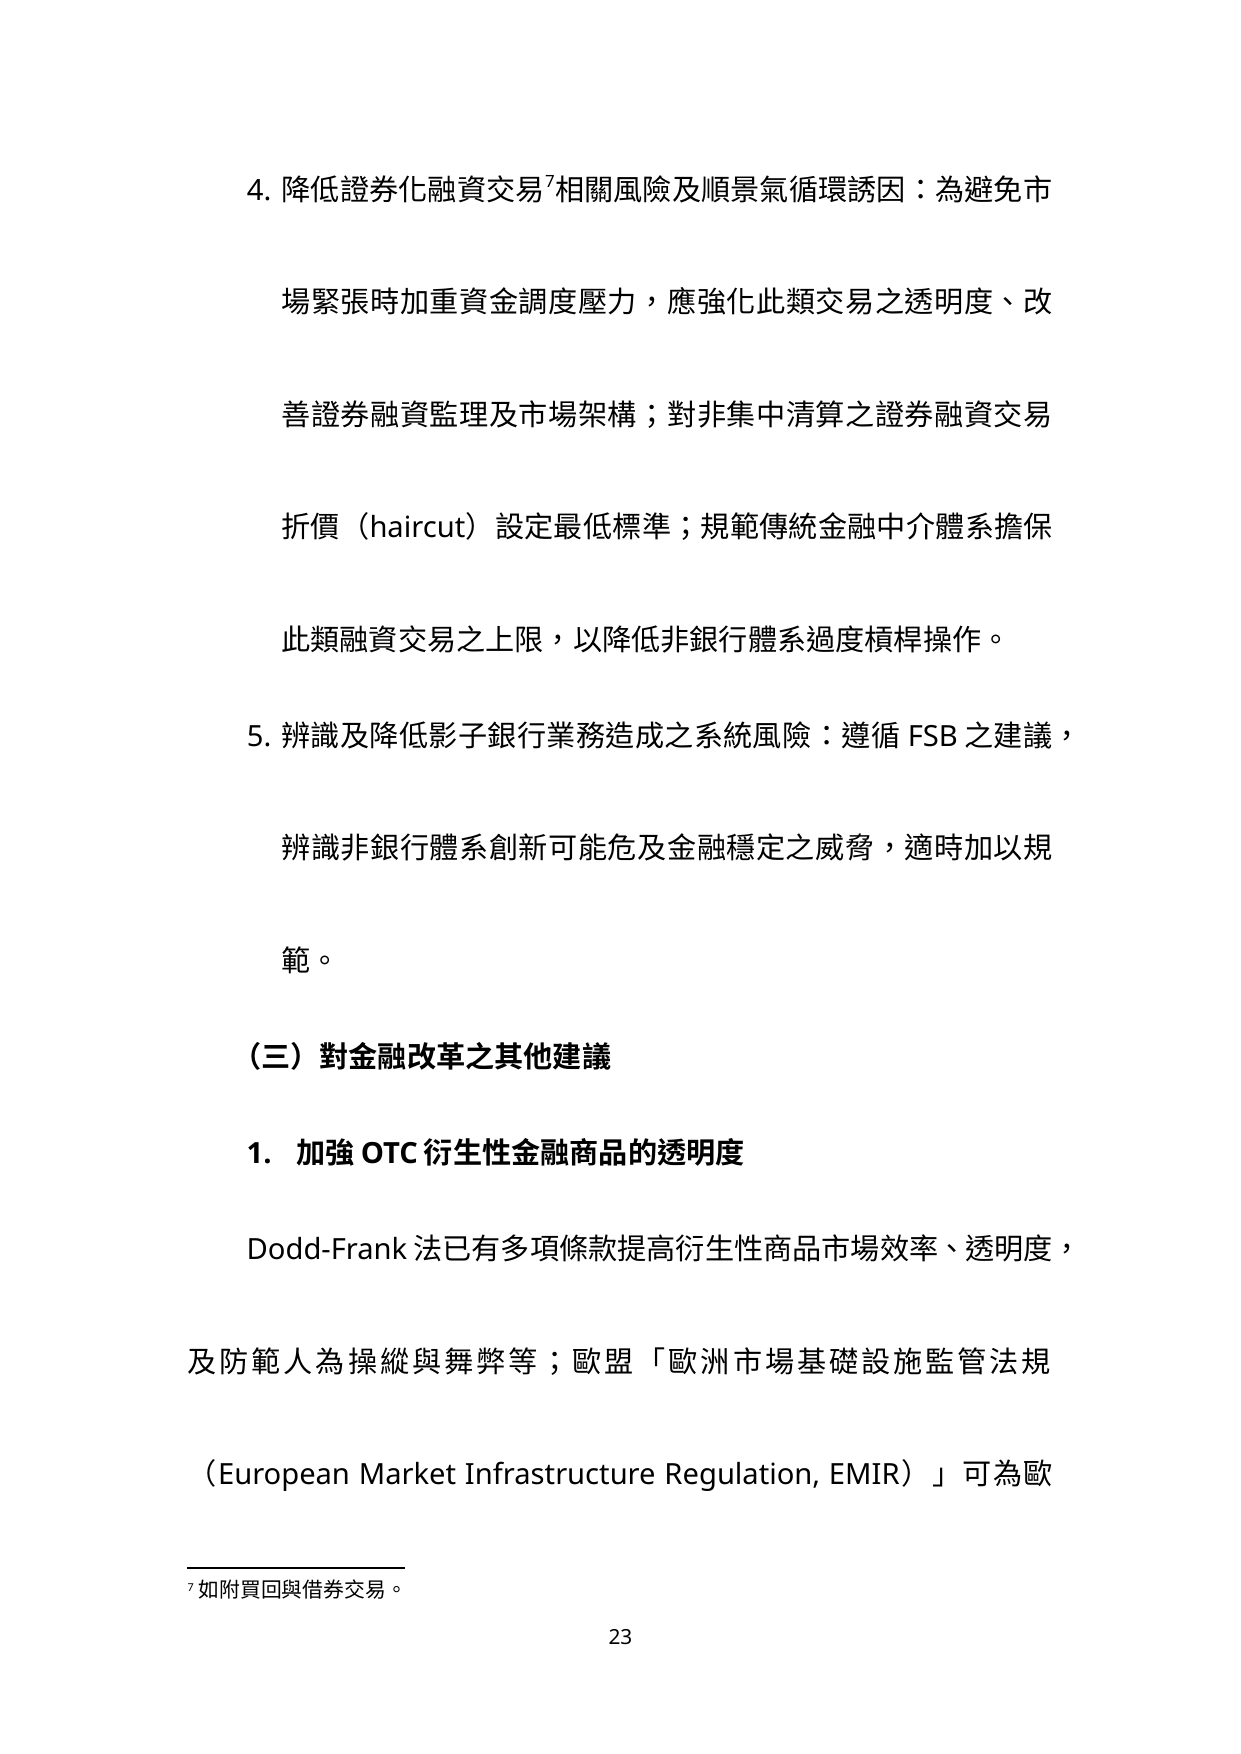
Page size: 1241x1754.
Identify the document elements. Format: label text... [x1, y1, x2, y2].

text Dodd-Frank法已有多項條款提高衍生性商品市場效率、透明度，及防範人為操縱與舞弊等；歐盟「歐洲市場基礎設施監管法規（European Market Infrastructure Regulation, EMIR）」可為歐盟會員國間防範管理漏洞與監管衝突等問題，樹立一致性的標竿，有利於G20目標之達成。 [187, 1209, 1053, 1509]
list 如附買回與借券交易。 [187, 1574, 1053, 1604]
list 辨識及降低影子銀行業務造成之系統風險：遵循FSB之建議，辨識非銀行體系創新可能危及金融穩定之威脅，適時加以規範。 [247, 696, 1053, 996]
list 加強OTC衍生性金融商品的透明度 [246, 1113, 1053, 1188]
list 降低證券化融資交易相關風險及順景氣循環誘因：為避免市場緊張時加重資金調度壓力，應強化此類交易之透明度、改善證券融資監理及市場架構；對非集中清算之證券融資交易折價（haircut）設定最低標準；規範傳統金融中介體系擔保此類融資交易之上限，以降低非銀行體系過度槓桿操作。 [247, 150, 1053, 675]
text （三）對金融改革之其他建議 [187, 1017, 1053, 1092]
